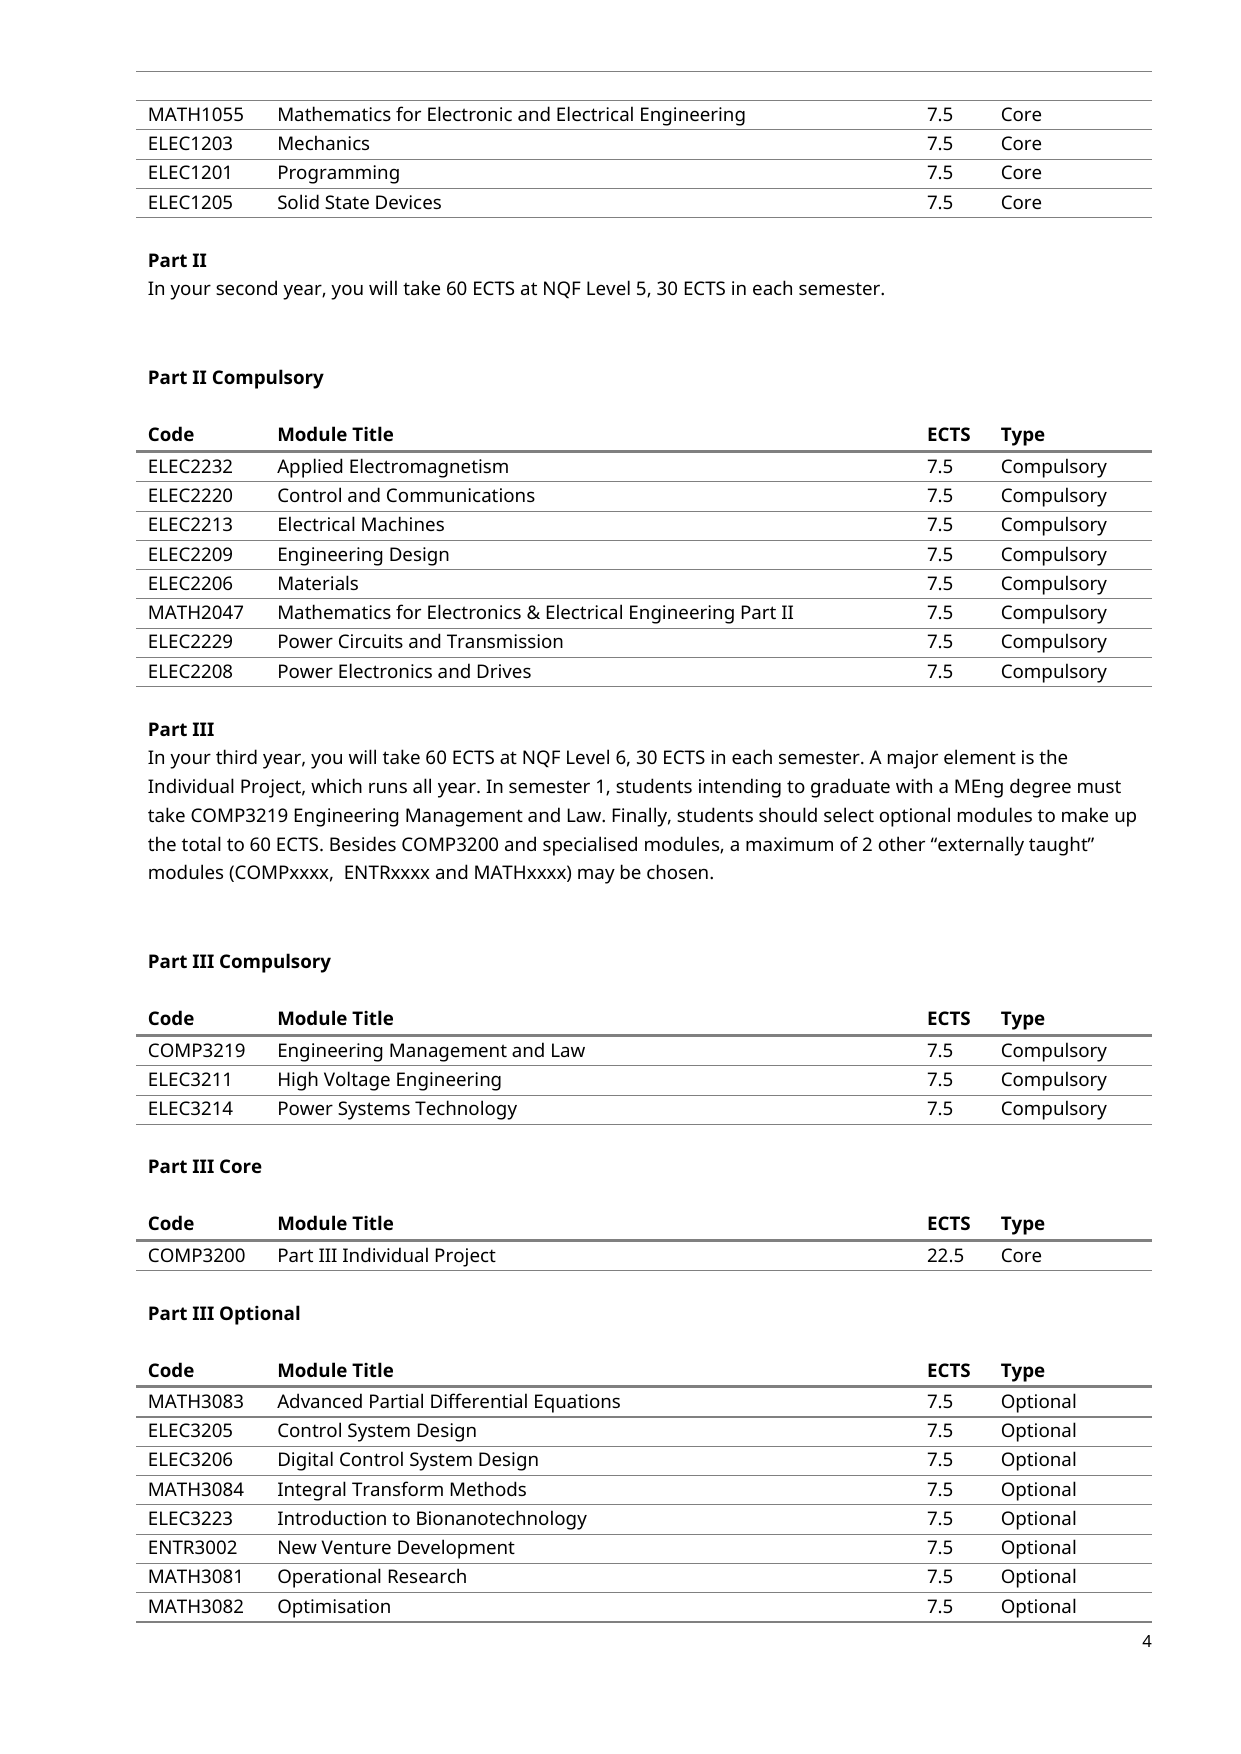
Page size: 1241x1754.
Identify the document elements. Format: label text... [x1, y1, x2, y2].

table_cell ELEC2208 [136, 658, 266, 686]
table_cell ECTS [916, 1006, 989, 1034]
table_cell [266, 72, 916, 100]
table_cell Digital Control System Design [266, 1447, 916, 1475]
table_cell Part II In your second year, you will take 60 ECTS at NQF Level 5, 30 ECTS in each semester. [136, 218, 1152, 336]
table_cell 7.5 [916, 1564, 989, 1592]
table_cell Control and Communications [266, 482, 916, 511]
table_cell MATH1055 [136, 101, 266, 129]
table_cell 7.5 [916, 570, 989, 598]
table_cell Compulsory [989, 1066, 1152, 1094]
table_cell [136, 72, 266, 100]
table_cell Part III In your third year, you will take 60 ECTS at NQF Level 6, 30 ECTS in each semester. A major element is the Individual Project, which runs all year. In semester 1, students intending to graduate with a MEng degree must take COMP3219 Engineering Management and Law. Finally, students should select optional modules to make up the total to 60 ECTS. Besides COMP3200 and specialised modules, a maximum of 2 other “externally taught” modules (COMPxxxx, ENTRxxxx and MATHxxxx) may be chosen. [136, 687, 1152, 920]
table_cell ELEC3214 [136, 1096, 266, 1124]
table_cell Part III Core [136, 1125, 1152, 1211]
table_cell Optimisation [266, 1593, 916, 1621]
table_cell 7.5 [916, 1066, 989, 1094]
table_cell Type [989, 1211, 1152, 1239]
table_cell Control System Design [266, 1418, 916, 1446]
table_cell Type [989, 422, 1152, 450]
table_cell Optional [989, 1535, 1152, 1563]
table_cell Code [136, 422, 266, 450]
table_cell MATH3082 [136, 1593, 266, 1621]
table_cell Compulsory [989, 1037, 1152, 1065]
table_cell 7.5 [916, 482, 989, 511]
table_cell Part III Optional [136, 1271, 1152, 1357]
table_cell High Voltage Engineering [266, 1066, 916, 1094]
table_cell COMP3200 [136, 1242, 266, 1270]
table_cell 7.5 [916, 1096, 989, 1124]
table_cell Operational Research [266, 1564, 916, 1592]
table_cell ELEC2209 [136, 541, 266, 569]
table_cell ELEC3205 [136, 1418, 266, 1446]
table_cell Compulsory [989, 629, 1152, 657]
table_cell ELEC1205 [136, 189, 266, 217]
table_cell ECTS [916, 422, 989, 450]
table_cell Electrical Machines [266, 512, 916, 540]
table_cell Part III Compulsory [136, 920, 1152, 1006]
table_cell ENTR3002 [136, 1535, 266, 1563]
table_cell Module Title [266, 1211, 916, 1239]
table_cell Part II Compulsory [136, 336, 1152, 422]
table_cell Optional [989, 1418, 1152, 1446]
table_cell 7.5 [916, 541, 989, 569]
table_cell Compulsory [989, 541, 1152, 569]
table_cell Compulsory [989, 482, 1152, 511]
table_cell 7.5 [916, 512, 989, 540]
table_cell 7.5 [916, 101, 989, 129]
table_cell [916, 72, 989, 100]
table_cell Advanced Partial Differential Equations [266, 1388, 916, 1416]
table_cell 7.5 [916, 658, 989, 686]
table_cell Core [989, 189, 1152, 217]
table_cell MATH3084 [136, 1476, 266, 1504]
table_cell Applied Electromagnetism [266, 453, 916, 481]
table_cell Engineering Management and Law [266, 1037, 916, 1065]
table_cell 7.5 [916, 599, 989, 628]
table_cell Materials [266, 570, 916, 598]
table_cell Optional [989, 1564, 1152, 1592]
table_cell MATH3083 [136, 1388, 266, 1416]
table_cell 22.5 [916, 1242, 989, 1270]
table_cell Core [989, 130, 1152, 159]
table_cell ELEC2206 [136, 570, 266, 598]
table_cell 7.5 [916, 160, 989, 188]
table_cell 7.5 [916, 1505, 989, 1533]
table_cell Code [136, 1357, 266, 1385]
table_cell Core [989, 1242, 1152, 1270]
table_cell ELEC2229 [136, 629, 266, 657]
table_cell Type [989, 1357, 1152, 1385]
table_cell 7.5 [916, 1418, 989, 1446]
table_cell Compulsory [989, 453, 1152, 481]
table_cell 7.5 [916, 189, 989, 217]
table_cell Compulsory [989, 658, 1152, 686]
table_cell Mathematics for Electronic and Electrical Engineering [266, 101, 916, 129]
table_cell ELEC2213 [136, 512, 266, 540]
table_cell 7.5 [916, 1476, 989, 1504]
table_cell Code [136, 1006, 266, 1034]
table_cell New Venture Development [266, 1535, 916, 1563]
table_cell COMP3219 [136, 1037, 266, 1065]
table_cell ELEC3206 [136, 1447, 266, 1475]
table_cell Power Electronics and Drives [266, 658, 916, 686]
table_cell Solid State Devices [266, 189, 916, 217]
table_cell MATH2047 [136, 599, 266, 628]
table_cell Compulsory [989, 512, 1152, 540]
table_cell ELEC1201 [136, 160, 266, 188]
table_cell Mathematics for Electronics & Electrical Engineering Part II [266, 599, 916, 628]
table_cell MATH3081 [136, 1564, 266, 1592]
table_cell Optional [989, 1447, 1152, 1475]
table_cell Module Title [266, 1357, 916, 1385]
table_cell Compulsory [989, 599, 1152, 628]
table_cell ELEC3223 [136, 1505, 266, 1533]
table_cell Module Title [266, 1006, 916, 1034]
table_cell 7.5 [916, 453, 989, 481]
table_cell 7.5 [916, 1593, 989, 1621]
table_cell 7.5 [916, 629, 989, 657]
table_cell Part III Individual Project [266, 1242, 916, 1270]
table_cell 7.5 [916, 130, 989, 159]
table_cell Integral Transform Methods [266, 1476, 916, 1504]
table_cell ELEC2232 [136, 453, 266, 481]
table_cell Programming [266, 160, 916, 188]
table_cell ELEC1203 [136, 130, 266, 159]
table_cell Introduction to Bionanotechnology [266, 1505, 916, 1533]
table_cell Type [989, 1006, 1152, 1034]
table_cell Module Title [266, 422, 916, 450]
table_cell 7.5 [916, 1535, 989, 1563]
table_cell Optional [989, 1593, 1152, 1621]
table_cell 7.5 [916, 1388, 989, 1416]
table_cell [989, 72, 1152, 100]
table_cell Core [989, 101, 1152, 129]
table_cell 7.5 [916, 1447, 989, 1475]
table_cell Optional [989, 1476, 1152, 1504]
table_cell ECTS [916, 1357, 989, 1385]
table_cell Mechanics [266, 130, 916, 159]
table_cell ECTS [916, 1211, 989, 1239]
table_cell Code [136, 1211, 266, 1239]
table_cell ELEC3211 [136, 1066, 266, 1094]
table_cell Power Systems Technology [266, 1096, 916, 1124]
table_cell Optional [989, 1505, 1152, 1533]
table_cell Engineering Design [266, 541, 916, 569]
table_cell Power Circuits and Transmission [266, 629, 916, 657]
table_cell Compulsory [989, 1096, 1152, 1124]
table_cell Optional [989, 1388, 1152, 1416]
table_cell ELEC2220 [136, 482, 266, 511]
table_cell Core [989, 160, 1152, 188]
table_cell Compulsory [989, 570, 1152, 598]
table_cell 7.5 [916, 1037, 989, 1065]
